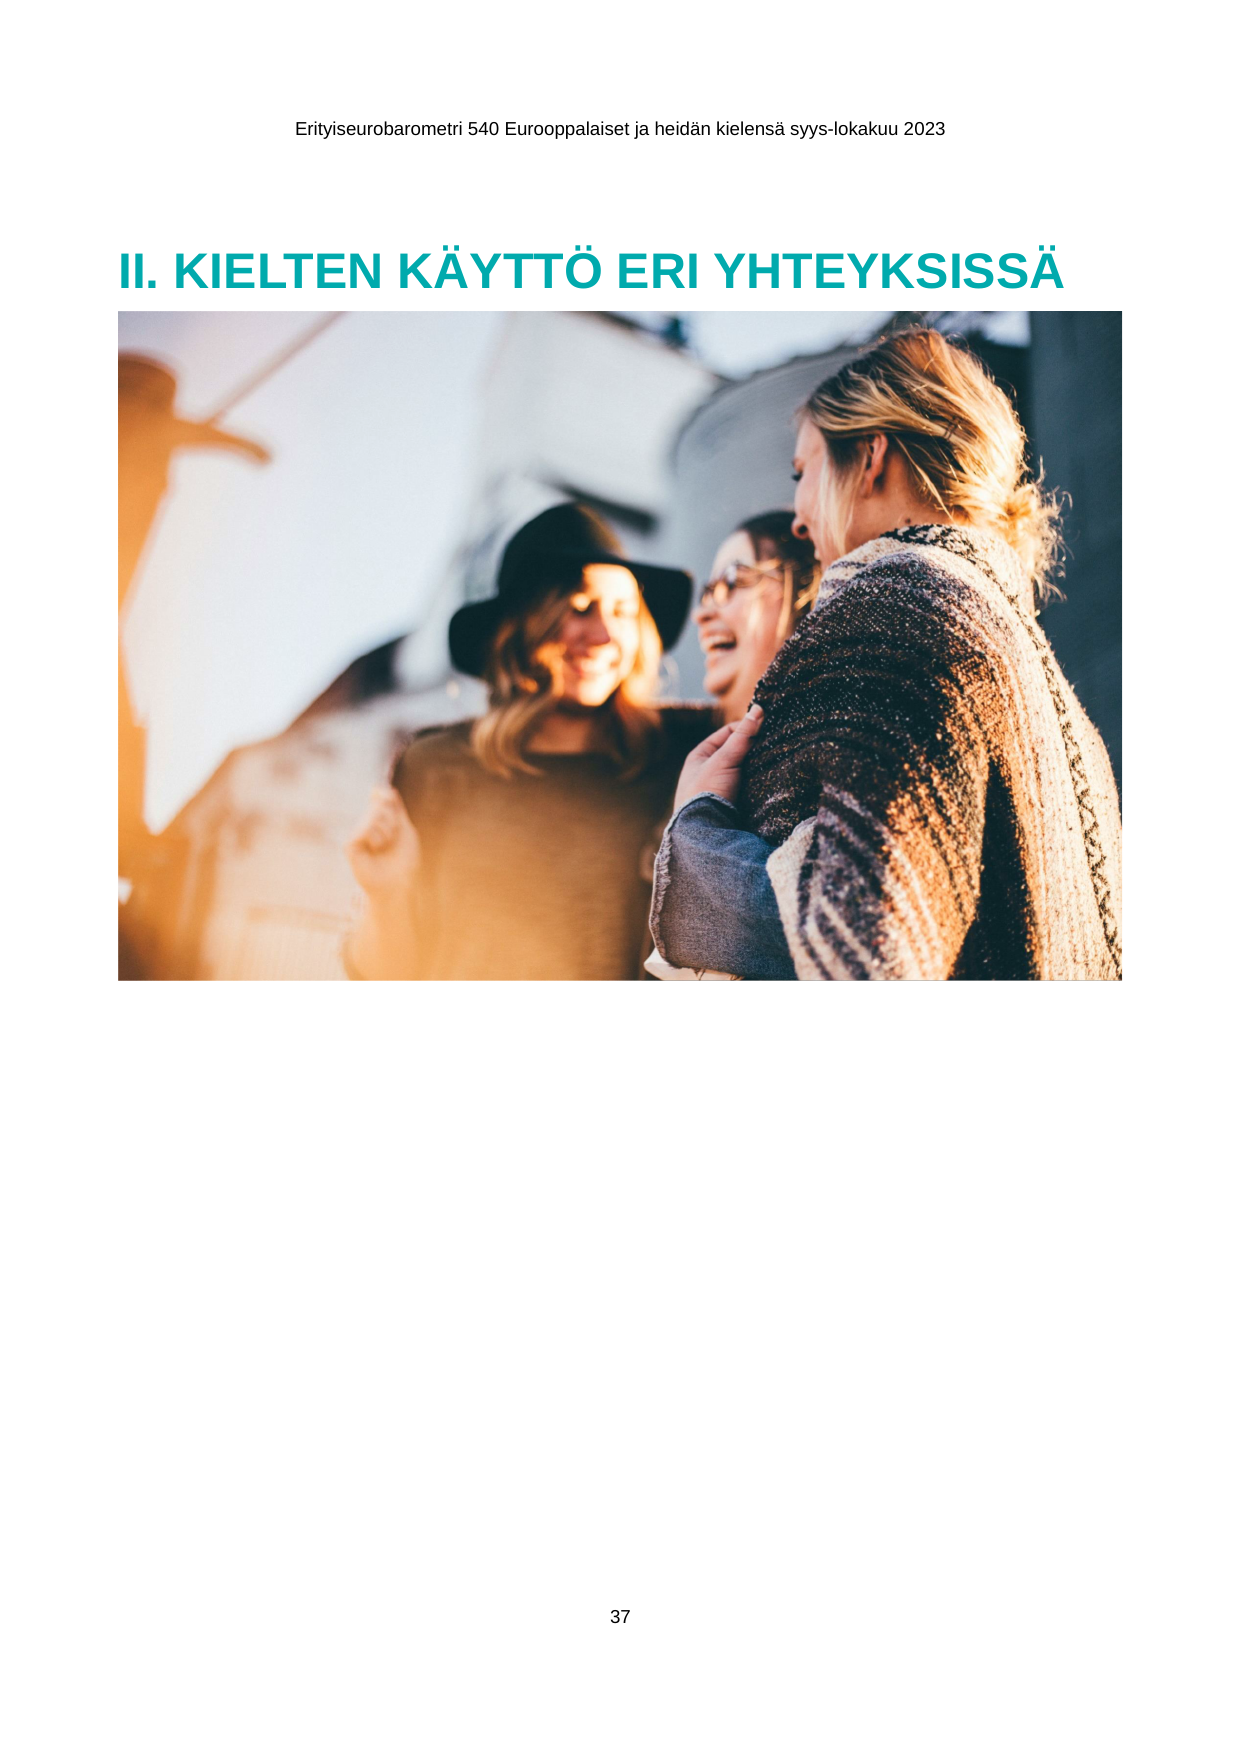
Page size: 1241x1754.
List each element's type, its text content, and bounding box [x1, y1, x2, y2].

picture [118, 311, 1123, 981]
subtitle II. KIELTEN KÄYTTÖ ERI YHTEYKSISSÄ [118, 241, 1122, 299]
